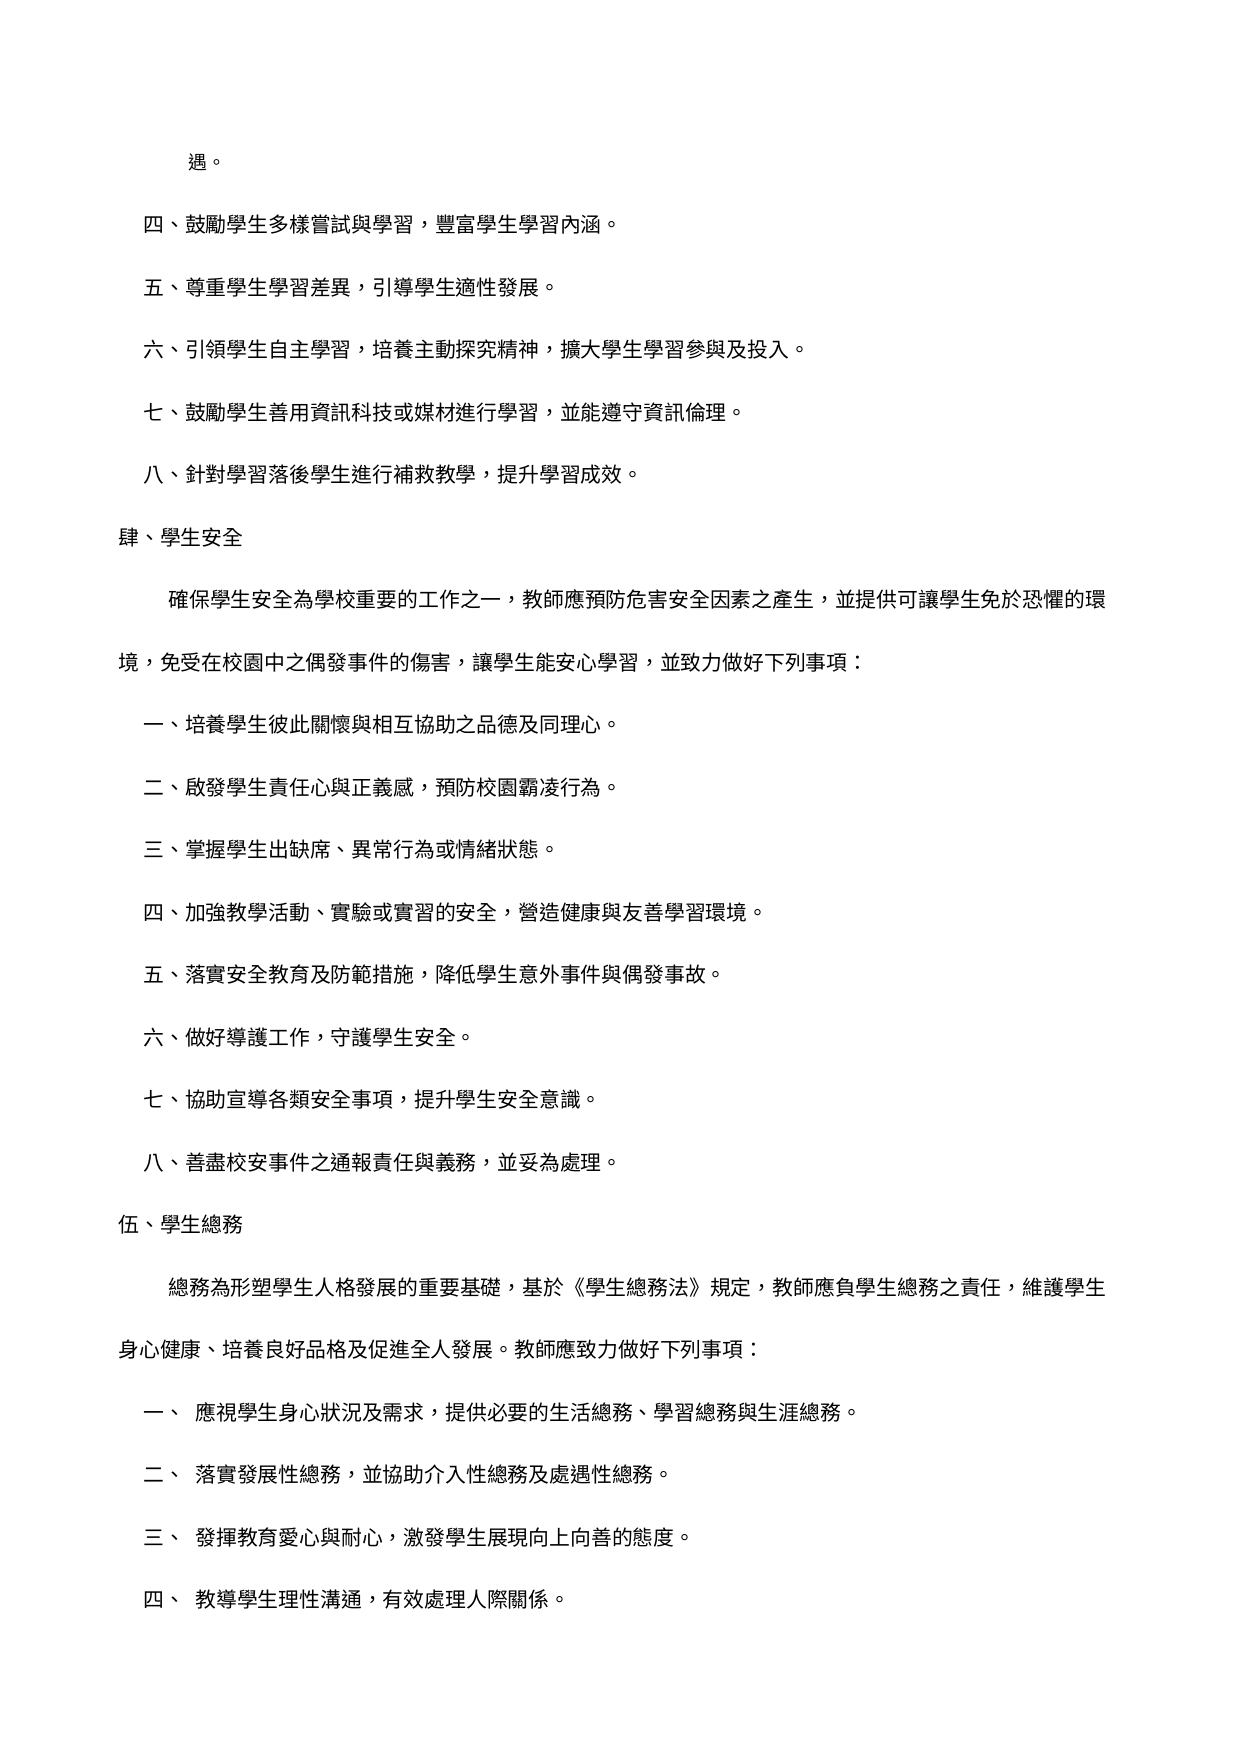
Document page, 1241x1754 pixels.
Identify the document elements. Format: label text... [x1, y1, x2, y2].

text 五、落實安全教育及防範措施，降低學生意外事件與偶發事故。 [143, 932, 1122, 994]
text 一、 應視學生身心狀況及需求，提供必要的生活總務、學習總務與生涯總務。 [143, 1369, 1122, 1432]
text 三、 發揮教育愛心與耐心，激發學生展現向上向善的態度。 [143, 1494, 1122, 1557]
text 六、引領學生自主學習，培養主動探究精神，擴大學生學習參與及投入。 [143, 307, 1122, 369]
text 四、加強教學活動、實驗或實習的安全，營造健康與友善學習環境。 [143, 869, 1122, 932]
text 四、 教導學生理性溝通，有效處理人際關係。 [143, 1557, 1122, 1619]
text 三、掌握學生出缺席、異常行為或情緒狀態。 [143, 807, 1122, 869]
text 七、協助宣導各類安全事項，提升學生安全意識。 [143, 1057, 1122, 1119]
text 二、啟發學生責任心與正義感，預防校園霸凌行為。 [143, 744, 1122, 807]
text 七、鼓勵學生善用資訊科技或媒材進行學習，並能遵守資訊倫理。 [143, 369, 1122, 432]
text 八、善盡校安事件之通報責任與義務，並妥為處理。 [143, 1119, 1122, 1182]
text 四、鼓勵學生多樣嘗試與學習，豐富學生學習內涵。 [143, 182, 1122, 244]
text 伍、學生總務 [118, 1182, 1122, 1244]
text 五、尊重學生學習差異，引導學生適性發展。 [143, 244, 1122, 307]
text 確保學生安全為學校重要的工作之一，教師應預防危害安全因素之產生，並提供可讓學生免於恐懼的環境，免受在校園中之偶發事件的傷害，讓學生能安心學習，並致力做好下列事項： [118, 557, 1122, 682]
text 六、做好導護工作，守護學生安全。 [143, 994, 1122, 1057]
text 肆、學生安全 [118, 494, 1122, 557]
text 遇。 [143, 119, 1122, 182]
text 總務為形塑學生人格發展的重要基礎，基於《學生總務法》規定，教師應負學生總務之責任，維護學生身心健康、培養良好品格及促進全人發展。教師應致力做好下列事項： [118, 1244, 1122, 1369]
text 一、培養學生彼此關懷與相互協助之品德及同理心。 [143, 682, 1122, 744]
text 八、針對學習落後學生進行補救教學，提升學習成效。 [143, 432, 1122, 494]
text 二、 落實發展性總務，並協助介入性總務及處遇性總務。 [143, 1432, 1122, 1494]
